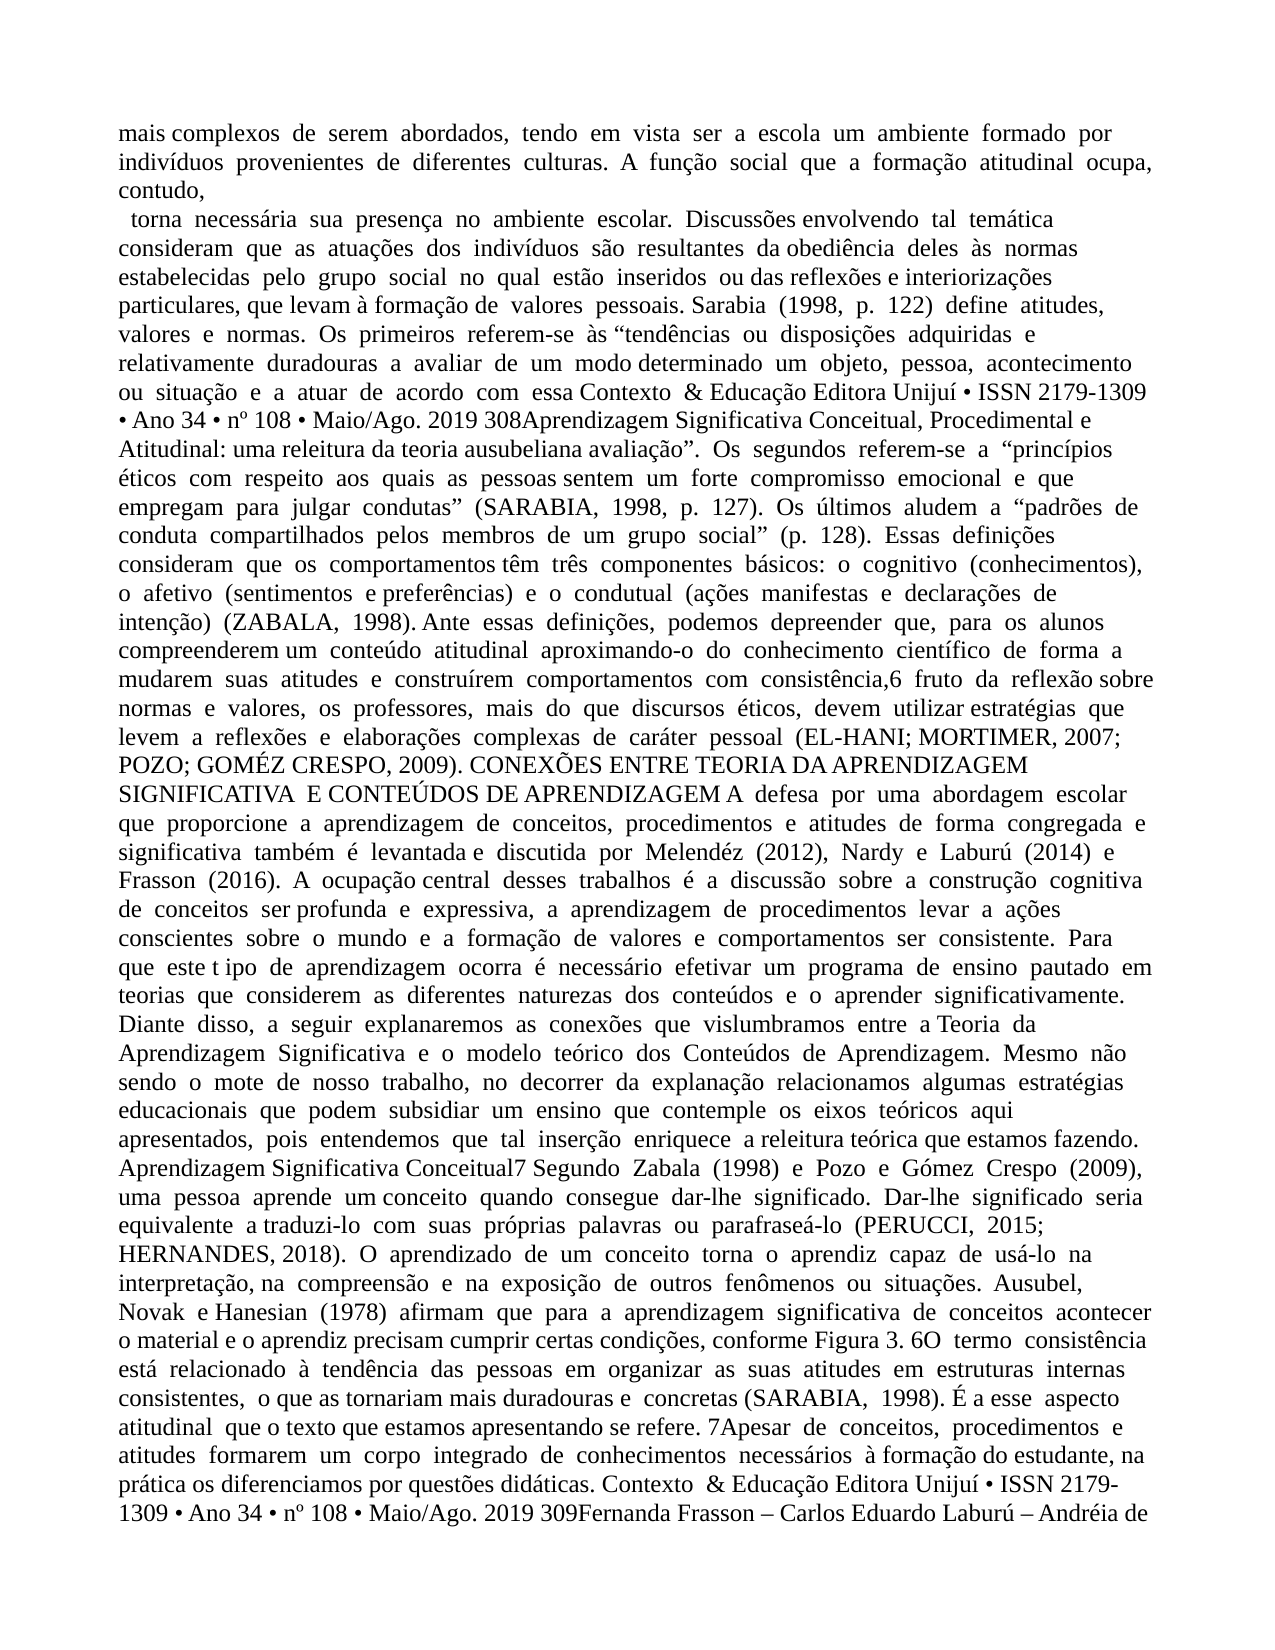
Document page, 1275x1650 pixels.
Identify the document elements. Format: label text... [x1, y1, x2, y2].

text torna necessária sua presença no ambiente escolar. Discussões envolvendo tal temática consideram que as atuações dos indivíduos são resultantes da obediência deles às normas estabelecidas pelo grupo social no qual estão inseridos ou das reflexões e interiorizações particulares, que levam à formação de valores pessoais. Sarabia (1998, p. 122) define atitudes, valores e normas. Os primeiros referem-se às “tendências ou disposições adquiridas e relativamente duradouras a avaliar de um modo determinado um objeto, pessoa, acontecimento ou situação e a atuar de acordo com essa Contexto & Educação Editora Unijuí • ISSN 2179-1309 • Ano 34 • nº 108 • Maio/Ago. 2019 308Aprendizagem Significativa Conceitual, Procedimental e Atitudinal: uma releitura da teoria ausubeliana avaliação”. Os segundos referem-se a “princípios éticos com respeito aos quais as pessoas sentem um forte compromisso emocional e que empregam para julgar condutas” (SARABIA, 1998, p. 127). Os últimos aludem a “padrões de conduta compartilhados pelos membros de um grupo social” (p. 128). Essas definições consideram que os comportamentos têm três componentes básicos: o cognitivo (conhecimentos), o afetivo (sentimentos e preferências) e o condutual (ações manifestas e declarações de intenção) (ZABALA, 1998). Ante essas definições, podemos depreender que, para os alunos compreenderem um conteúdo atitudinal aproximando-o do conhecimento científico de forma a mudarem suas atitudes e construírem comportamentos com consistência,6 fruto da reflexão sobre normas e valores, os professores, mais do que discursos éticos, devem utilizar estratégias que levem a reflexões e elaborações complexas de caráter pessoal (EL-HANI; MORTIMER, 2007; POZO; GOMÉZ CRESPO, 2009). CONEXÕES ENTRE TEORIA DA APRENDIZAGEM SIGNIFICATIVA E CONTEÚDOS DE APRENDIZAGEM A defesa por uma abordagem escolar que proporcione a aprendizagem de conceitos, procedimentos e atitudes de forma congregada e significativa também é levantada e discutida por Melendéz (2012), Nardy e Laburú (2014) e Frasson (2016). A ocupação central desses trabalhos é a discussão sobre a construção cognitiva de conceitos ser profunda e expressiva, a aprendizagem de procedimentos levar a ações conscientes sobre o mundo e a formação de valores e comportamentos ser consistente. Para que este t ipo de aprendizagem ocorra é necessário efetivar um programa de ensino pautado em teorias que considerem as diferentes naturezas dos conteúdos e o aprender significativamente. Diante disso, a seguir explanaremos as conexões que vislumbramos entre a Teoria da Aprendizagem Significativa e o modelo teórico dos Conteúdos de Aprendizagem. Mesmo não sendo o mote de nosso trabalho, no decorrer da explanação relacionamos algumas estratégias educacionais que podem subsidiar um ensino que contemple os eixos teóricos aqui apresentados, pois entendemos que tal inserção enriquece a releitura teórica que estamos fazendo. Aprendizagem Significativa Conceitual7 Segundo Zabala (1998) e Pozo e Gómez Crespo (2009), uma pessoa aprende um conceito quando consegue dar-lhe significado. Dar-lhe significado seria equivalente a traduzi-lo com suas próprias palavras ou parafraseá-lo (PERUCCI, 2015; HERNANDES, 2018). O aprendizado de um conceito torna o aprendiz capaz de usá-lo na interpretação, na compreensão e na exposição de outros fenômenos ou situações. Ausubel, Novak e Hanesian (1978) afirmam que para a aprendizagem significativa de conceitos acontecer o material e o aprendiz precisam cumprir certas condições, conforme Figura 3. 6O termo consistência está relacionado à tendência das pessoas em organizar as suas atitudes em estruturas internas consistentes, o que as tornariam mais duradouras e concretas (SARABIA, 1998). É a esse aspecto atitudinal que o texto que estamos apresentando se refere. 7Apesar de conceitos, procedimentos e atitudes formarem um corpo integrado de conhecimentos necessários à formação do estudante, na prática os diferenciamos por questões didáticas. Contexto & Educação Editora Unijuí • ISSN 2179-1309 • Ano 34 • nº 108 • Maio/Ago. 2019 309Fernanda Frasson – Carlos Eduardo Laburú – Andréia de [118, 204, 1157, 1527]
text mais complexos de serem abordados, tendo em vista ser a escola um ambiente formado por indivíduos provenientes de diferentes culturas. A função social que a formação atitudinal ocupa, contudo, [118, 118, 1157, 204]
